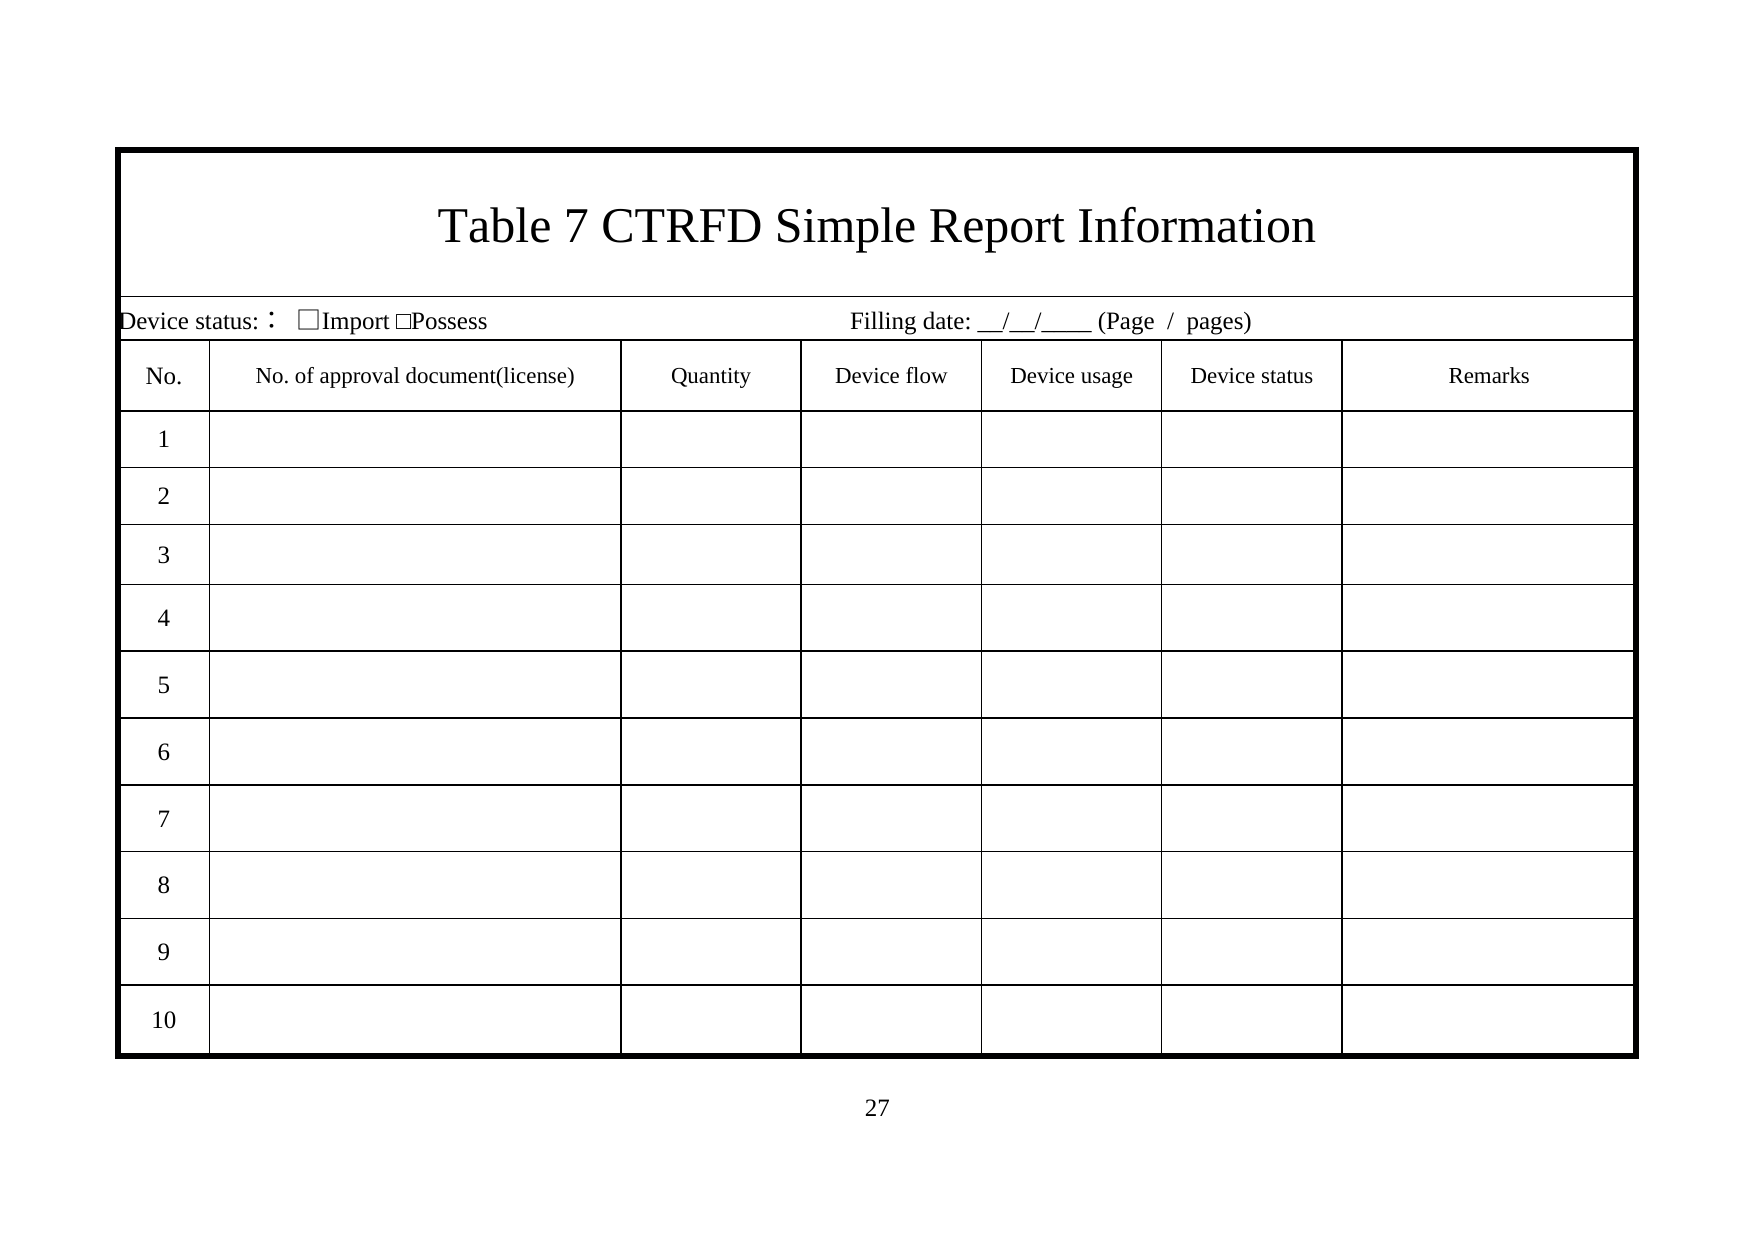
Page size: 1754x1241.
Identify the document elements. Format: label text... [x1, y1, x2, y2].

table_cell [1162, 919, 1341, 984]
table_cell [1162, 652, 1341, 717]
table_cell [1343, 525, 1633, 583]
table_cell [210, 919, 620, 984]
table_cell [982, 786, 1161, 851]
table_cell [210, 525, 620, 583]
table_cell [802, 468, 981, 524]
table_cell [622, 585, 800, 650]
table_cell [622, 412, 800, 466]
table_cell [1162, 585, 1341, 650]
table_cell [802, 585, 981, 650]
table_cell [1162, 986, 1341, 1053]
table_cell [802, 412, 981, 466]
table_cell [622, 525, 800, 583]
table_cell [210, 585, 620, 650]
table_cell [210, 468, 620, 524]
table_cell No. [121, 341, 209, 410]
table_cell [622, 919, 800, 984]
table_cell Device status:： □Import □Possess Filling date: __/__/____ (Page / pages) [121, 297, 1633, 339]
table_cell [1343, 412, 1633, 466]
table_cell [210, 652, 620, 717]
table_cell [802, 919, 981, 984]
table_cell Remarks [1343, 341, 1633, 410]
table_cell [1343, 652, 1633, 717]
table_cell 10 [121, 986, 209, 1053]
table_cell [802, 525, 981, 583]
table_cell [982, 412, 1161, 466]
table_cell [1343, 919, 1633, 984]
table_cell [622, 786, 800, 851]
table_cell [1343, 468, 1633, 524]
table_cell [1162, 412, 1341, 466]
table_cell [982, 986, 1161, 1053]
table_cell [802, 986, 981, 1053]
table_cell [1162, 525, 1341, 583]
table_cell [622, 468, 800, 524]
table_cell [622, 719, 800, 784]
table_cell [982, 525, 1161, 583]
table_cell Device flow [802, 341, 981, 410]
table_cell [1162, 786, 1341, 851]
table_cell [802, 786, 981, 851]
table_cell 9 [121, 919, 209, 984]
table_cell 8 [121, 852, 209, 918]
table_cell Device status [1162, 341, 1341, 410]
table_cell [1162, 468, 1341, 524]
table_cell [982, 852, 1161, 918]
table_cell 7 [121, 786, 209, 851]
table_cell [802, 652, 981, 717]
table_cell 1 [121, 412, 209, 466]
table_cell 2 [121, 468, 209, 524]
table_cell [982, 585, 1161, 650]
table_cell No. of approval document(license) [210, 341, 620, 410]
table_cell [982, 652, 1161, 717]
table_cell 5 [121, 652, 209, 717]
table_cell [210, 412, 620, 466]
table_cell [622, 652, 800, 717]
table_cell [210, 786, 620, 851]
table_cell [1343, 585, 1633, 650]
table_cell 6 [121, 719, 209, 784]
table_header Table 7 CTRFD Simple Report Information [121, 153, 1633, 296]
table_cell [802, 719, 981, 784]
table_cell [622, 852, 800, 918]
table_cell [1343, 852, 1633, 918]
table_cell [210, 986, 620, 1053]
table_cell Device usage [982, 341, 1161, 410]
table_cell 3 [121, 525, 209, 583]
table_cell [802, 852, 981, 918]
table_cell Quantity [622, 341, 800, 410]
table_cell [1343, 719, 1633, 784]
table_cell [1162, 719, 1341, 784]
table_cell [1343, 986, 1633, 1053]
table_cell [1162, 852, 1341, 918]
table_cell 4 [121, 585, 209, 650]
table_cell [622, 986, 800, 1053]
table_cell [1343, 786, 1633, 851]
table_cell [210, 719, 620, 784]
table_cell [210, 852, 620, 918]
table_cell [982, 919, 1161, 984]
table_cell [982, 468, 1161, 524]
table_cell [982, 719, 1161, 784]
